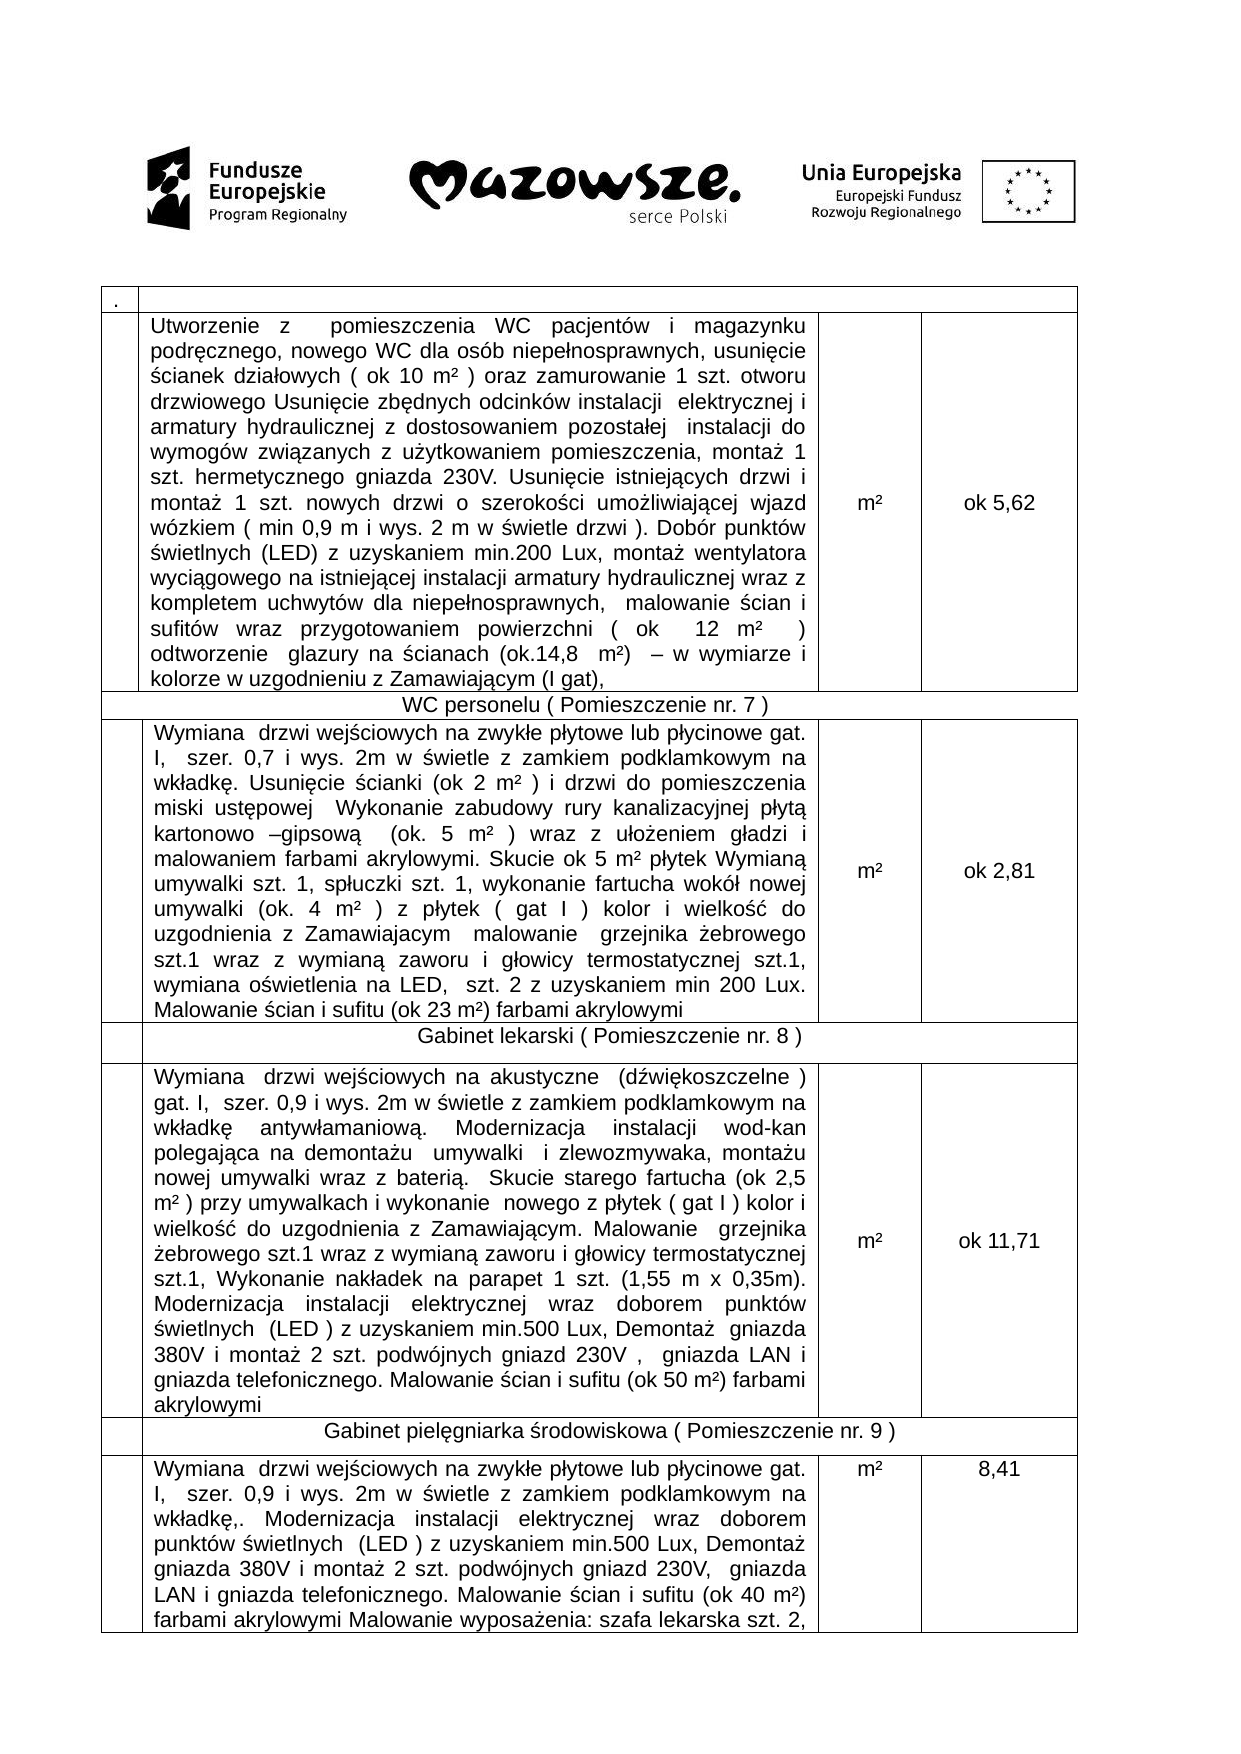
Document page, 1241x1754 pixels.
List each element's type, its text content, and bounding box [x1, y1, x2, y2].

table_cell Gabinet pielęgniarka środowiskowa ( Pomieszczenie nr. 9 ) [143, 1418, 1077, 1454]
table_cell [102, 1418, 142, 1454]
table_cell Utworzenie z pomieszczenia WC pacjentów i magazynku podręcznego, nowego WC dla osób niepełnosprawnych, usunięcie ścianek działowych ( ok 10 m² ) oraz zamurowanie 1 szt. otworu drzwiowego Usunięcie zbędnych odcinków instalacji elektrycznej i armatury hydraulicznej z dostosowaniem pozostałej instalacji do wymogów związanych z użytkowaniem pomieszczenia, montaż 1 szt. hermetycznego gniazda 230V. Usunięcie istniejących drzwi i montaż 1 szt. nowych drzwi o szerokości umożliwiającej wjazd wózkiem ( min 0,9 m i wys. 2 m w świetle drzwi ). Dobór punktów świetlnych (LED) z uzyskaniem min.200 Lux, montaż wentylatora wyciągowego na istniejącej instalacji armatury hydraulicznej wraz z kompletem uchwytów dla niepełnosprawnych, malowanie ścian i sufitów wraz przygotowaniem powierzchni ( ok 12 m² ) odtworzenie glazury na ścianach (ok.14,8 m²) – w wymiarze i kolorze w uzgodnieniu z Zamawiającym (I gat), [139, 313, 818, 691]
table_cell Gabinet lekarski ( Pomieszczenie nr. 8 ) [143, 1023, 1077, 1063]
table_cell . [102, 287, 138, 312]
table_cell Wymiana drzwi wejściowych na zwykłe płytowe lub płycinowe gat. I, szer. 0,9 i wys. 2m w świetle z zamkiem podklamkowym na wkładkę,. Modernizacja instalacji elektrycznej wraz doborem punktów świetlnych (LED ) z uzyskaniem min.500 Lux, Demontaż gniazda 380V i montaż 2 szt. podwójnych gniazd 230V, gniazda LAN i gniazda telefonicznego. Malowanie ścian i sufitu (ok 40 m²) farbami akrylowymi Malowanie wyposażenia: szafa lekarska szt. 2, [143, 1456, 818, 1632]
table_cell m² [819, 313, 921, 691]
table_cell m² [819, 1064, 921, 1417]
table_cell WC personelu ( Pomieszczenie nr. 7 ) [102, 692, 1069, 719]
table_cell [102, 720, 142, 1022]
table_cell [102, 313, 138, 691]
picture [120, 118, 1101, 256]
table_cell Wymiana drzwi wejściowych na akustyczne (dźwiękoszczelne ) gat. I, szer. 0,9 i wys. 2m w świetle z zamkiem podklamkowym na wkładkę antywłamaniową. Modernizacja instalacji wod-kan polegająca na demontażu umywalki i zlewozmywaka, montażu nowej umywalki wraz z baterią. Skucie starego fartucha (ok 2,5 m² ) przy umywalkach i wykonanie nowego z płytek ( gat I ) kolor i wielkość do uzgodnienia z Zamawiającym. Malowanie grzejnika żebrowego szt.1 wraz z wymianą zaworu i głowicy termostatycznej szt.1, Wykonanie nakładek na parapet 1 szt. (1,55 m x 0,35m). Modernizacja instalacji elektrycznej wraz doborem punktów świetlnych (LED ) z uzyskaniem min.500 Lux, Demontaż gniazda 380V i montaż 2 szt. podwójnych gniazd 230V , gniazda LAN i gniazda telefonicznego. Malowanie ścian i sufitu (ok 50 m²) farbami akrylowymi [143, 1064, 818, 1417]
table_cell [1069, 692, 1073, 719]
table_cell 8,41 [922, 1456, 1077, 1632]
table_cell ok 5,62 [922, 313, 1077, 691]
table_cell [139, 287, 1077, 312]
table_cell [1073, 692, 1077, 719]
table_cell m² [819, 720, 921, 1022]
table_cell [102, 1064, 142, 1417]
table_cell [102, 1456, 142, 1632]
table_cell m² [819, 1456, 921, 1632]
table_cell Wymiana drzwi wejściowych na zwykłe płytowe lub płycinowe gat. I, szer. 0,7 i wys. 2m w świetle z zamkiem podklamkowym na wkładkę. Usunięcie ścianki (ok 2 m² ) i drzwi do pomieszczenia miski ustępowej Wykonanie zabudowy rury kanalizacyjnej płytą kartonowo –gipsową (ok. 5 m² ) wraz z ułożeniem gładzi i malowaniem farbami akrylowymi. Skucie ok 5 m² płytek Wymianą umywalki szt. 1, spłuczki szt. 1, wykonanie fartucha wokół nowej umywalki (ok. 4 m² ) z płytek ( gat I ) kolor i wielkość do uzgodnienia z Zamawiajacym malowanie grzejnika żebrowego szt.1 wraz z wymianą zaworu i głowicy termostatycznej szt.1, wymiana oświetlenia na LED, szt. 2 z uzyskaniem min 200 Lux. Malowanie ścian i sufitu (ok 23 m²) farbami akrylowymi [143, 720, 818, 1022]
table_cell ok 2,81 [922, 720, 1077, 1022]
table_cell [102, 1023, 142, 1063]
table_cell ok 11,71 [922, 1064, 1077, 1417]
